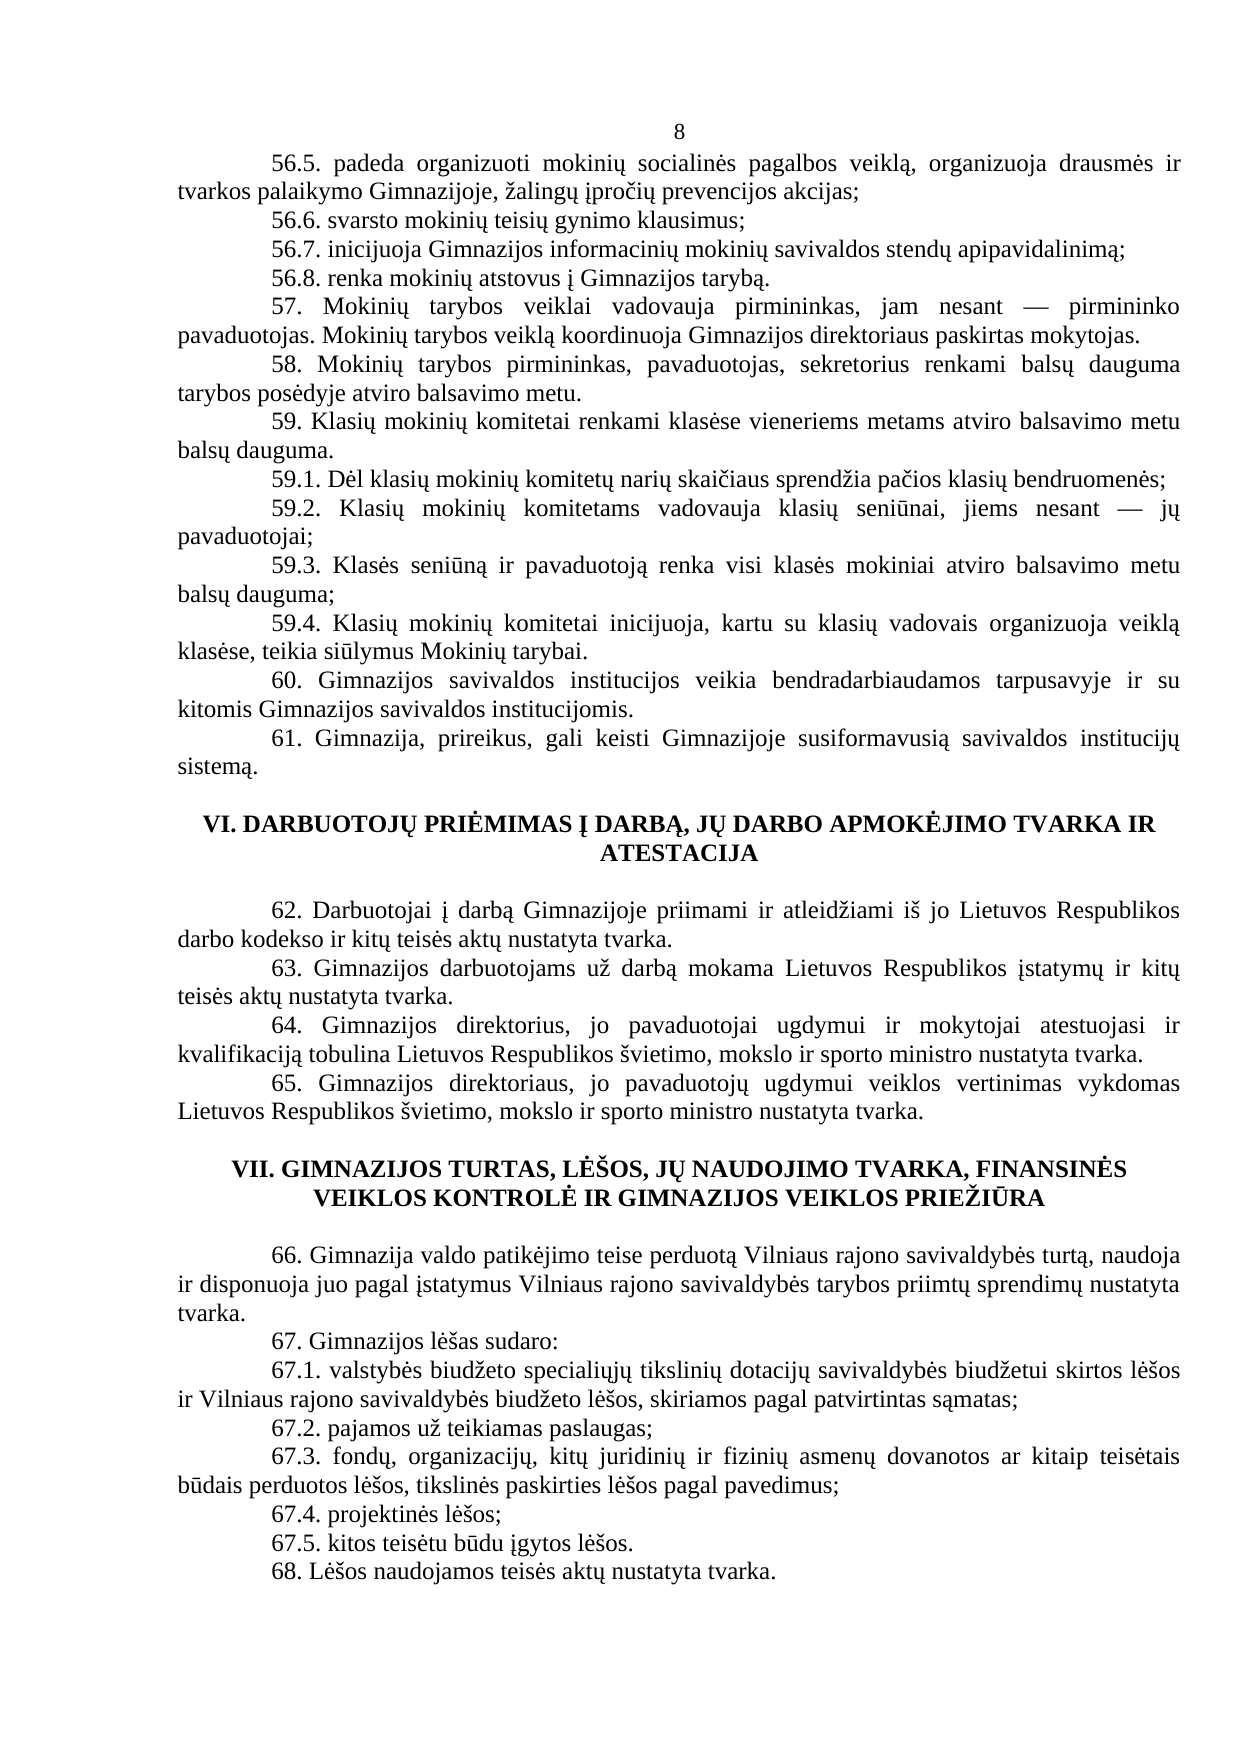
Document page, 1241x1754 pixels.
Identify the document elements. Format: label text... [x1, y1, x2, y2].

text 58. Mokinių tarybos pirmininkas, pavaduotojas, sekretorius renkami balsų dauguma tarybos posėdyje atviro balsavimo metu. [177, 349, 1181, 406]
text 56.5. padeda organizuoti mokinių socialinės pagalbos veiklą, organizuoja drausmės ir tvarkos palaikymo Gimnazijoje, žalingų įpročių prevencijos akcijas; [177, 148, 1181, 205]
text 67.4. projektinės lėšos; [177, 1499, 1181, 1528]
text 59.2. Klasių mokinių komitetams vadovauja klasių seniūnai, jiems nesant — jų pavaduotojai; [177, 493, 1181, 550]
text 59.1. Dėl klasių mokinių komitetų narių skaičiaus sprendžia pačios klasių bendruomenės; [177, 464, 1181, 493]
text 66. Gimnazija valdo patikėjimo teise perduotą Vilniaus rajono savivaldybės turtą, naudoja ir disponuoja juo pagal įstatymus Vilniaus rajono savivaldybės tarybos priimtų sprendimų nustatyta tvarka. [177, 1240, 1181, 1326]
text 64. Gimnazijos direktorius, jo pavaduotojai ugdymui ir mokytojai atestuojasi ir kvalifikaciją tobulina Lietuvos Respublikos švietimo, mokslo ir sporto ministro nustatyta tvarka. [177, 1010, 1181, 1068]
text 63. Gimnazijos darbuotojams už darbą mokama Lietuvos Respublikos įstatymų ir kitų teisės aktų nustatyta tvarka. [177, 953, 1181, 1010]
text 67.3. fondų, organizacijų, kitų juridinių ir fizinių asmenų dovanotos ar kitaip teisėtais būdais perduotos lėšos, tikslinės paskirties lėšos pagal pavedimus; [177, 1441, 1181, 1499]
text 67.2. pajamos už teikiamas paslaugas; [177, 1413, 1181, 1441]
text 67. Gimnazijos lėšas sudaro: [177, 1326, 1181, 1355]
text VI. DARBUOTOJŲ PRIĖMIMAS Į DARBĄ, JŲ DARBO APMOKĖJIMO TVARKA IR ATESTACIJA [177, 809, 1181, 866]
text 60. Gimnazijos savivaldos institucijos veikia bendradarbiaudamos tarpusavyje ir su kitomis Gimnazijos savivaldos institucijomis. [177, 665, 1181, 723]
text 67.1. valstybės biudžeto specialiųjų tikslinių dotacijų savivaldybės biudžetui skirtos lėšos ir Vilniaus rajono savivaldybės biudžeto lėšos, skiriamos pagal patvirtintas sąmatas; [177, 1355, 1181, 1413]
text 56.6. svarsto mokinių teisių gynimo klausimus; [177, 205, 1181, 234]
text 56.8. renka mokinių atstovus į Gimnazijos tarybą. [177, 263, 1181, 291]
text 61. Gimnazija, prireikus, gali keisti Gimnazijoje susiformavusią savivaldos institucijų sistemą. [177, 723, 1181, 780]
text 67.5. kitos teisėtu būdu įgytos lėšos. [177, 1528, 1181, 1556]
text 59.4. Klasių mokinių komitetai inicijuoja, kartu su klasių vadovais organizuoja veiklą klasėse, teikia siūlymus Mokinių tarybai. [177, 608, 1181, 665]
text 59. Klasių mokinių komitetai renkami klasėse vieneriems metams atviro balsavimo metu balsų dauguma. [177, 406, 1181, 464]
text 68. Lėšos naudojamos teisės aktų nustatyta tvarka. [177, 1556, 1181, 1585]
text 57. Mokinių tarybos veiklai vadovauja pirmininkas, jam nesant — pirmininko pavaduotojas. Mokinių tarybos veiklą koordinuoja Gimnazijos direktoriaus paskirtas mokytojas. [177, 291, 1181, 349]
text 56.7. inicijuoja Gimnazijos informacinių mokinių savivaldos stendų apipavidalinimą; [177, 234, 1181, 263]
text 59.3. Klasės seniūną ir pavaduotoją renka visi klasės mokiniai atviro balsavimo metu balsų dauguma; [177, 550, 1181, 608]
text 62. Darbuotojai į darbą Gimnazijoje priimami ir atleidžiami iš jo Lietuvos Respublikos darbo kodekso ir kitų teisės aktų nustatyta tvarka. [177, 895, 1181, 953]
text 65. Gimnazijos direktoriaus, jo pavaduotojų ugdymui veiklos vertinimas vykdomas Lietuvos Respublikos švietimo, mokslo ir sporto ministro nustatyta tvarka. [177, 1068, 1181, 1125]
text VII. GIMNAZIJOS TURTAS, LĖŠOS, JŲ NAUDOJIMO TVARKA, FINANSINĖS VEIKLOS KONTROLĖ IR GIMNAZIJOS VEIKLOS PRIEŽIŪRA [177, 1154, 1181, 1211]
